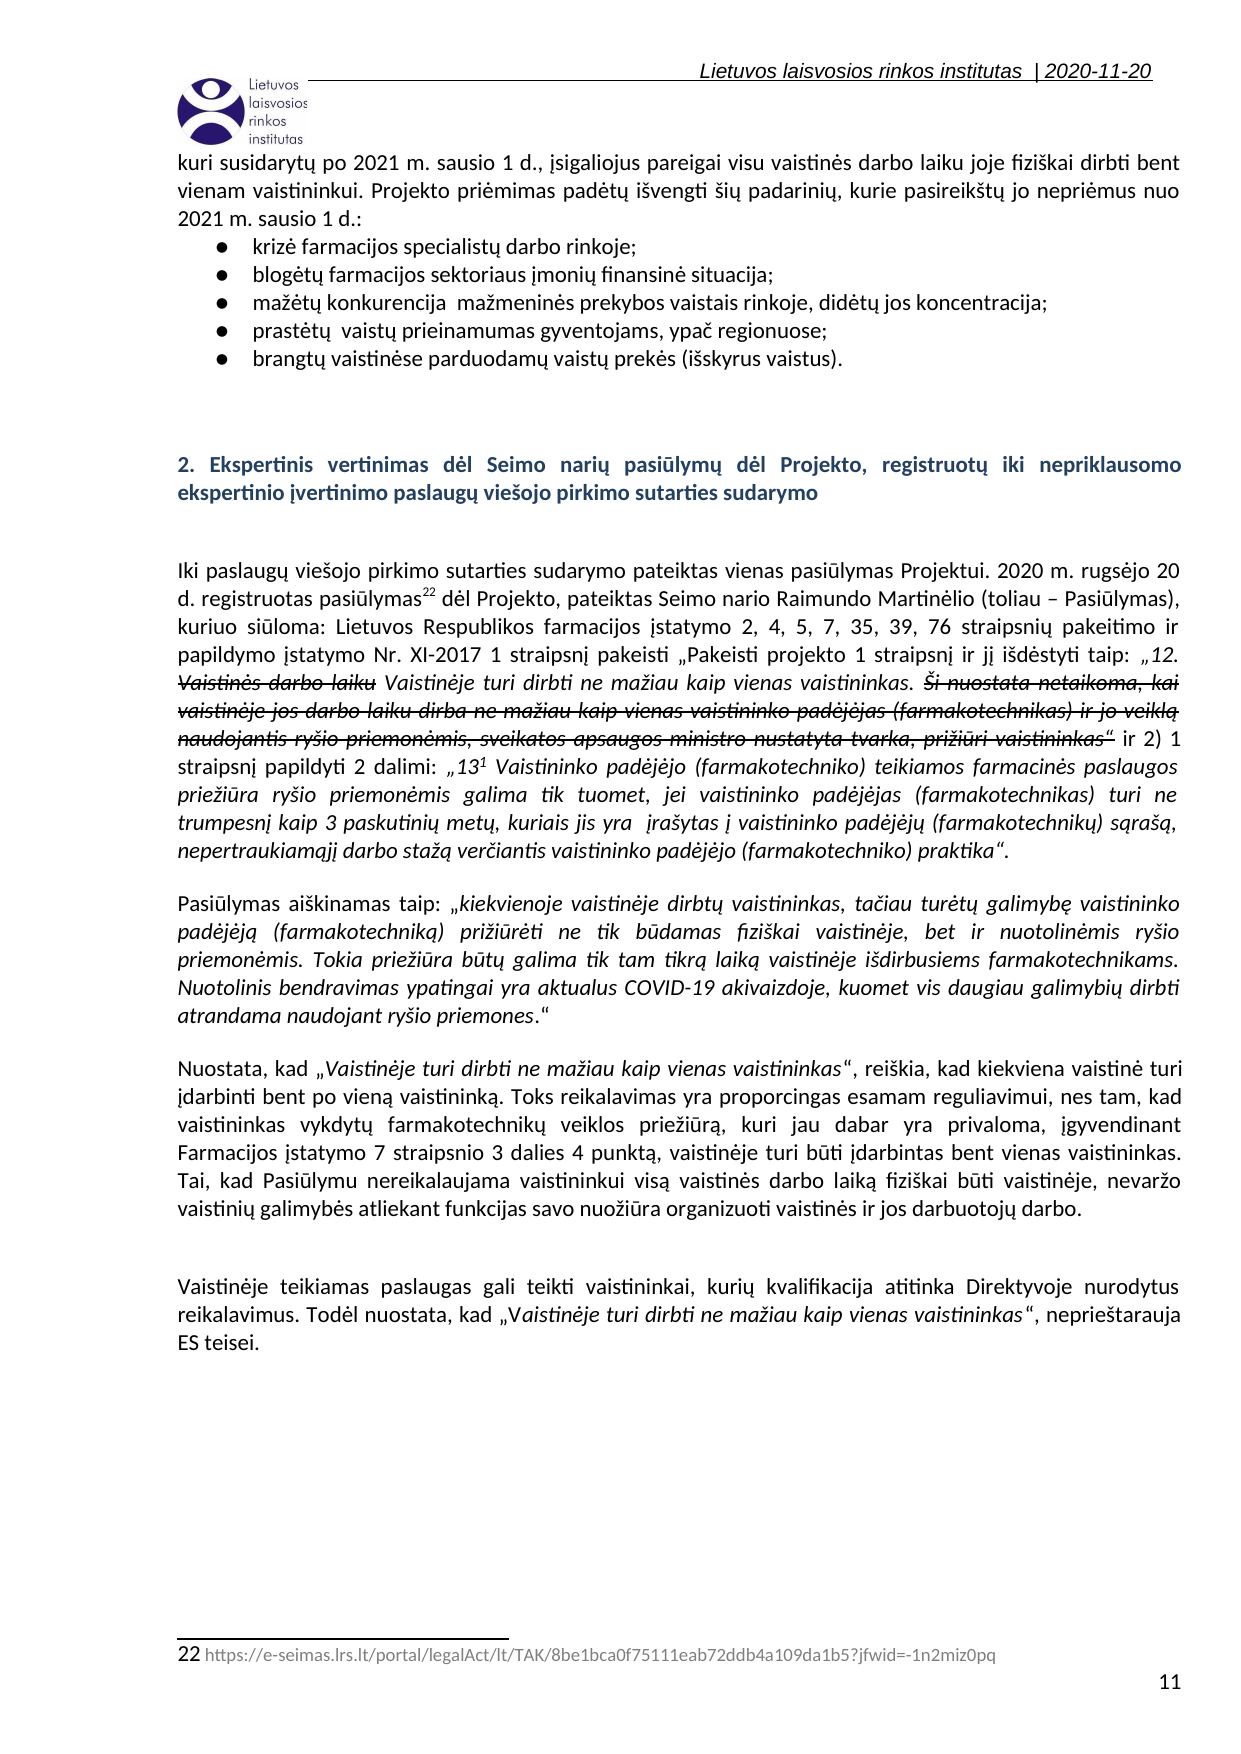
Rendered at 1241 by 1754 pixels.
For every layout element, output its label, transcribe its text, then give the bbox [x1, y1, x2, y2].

text Nuostata, kad „Vaistinėje turi dirbti ne mažiau kaip vienas vaistininkas“, reiškia, kad kiekviena vaistinė turi įdarbinti bent po vieną vaistininką. Toks reikalavimas yra proporcingas esamam reguliavimui, nes tam, kad vaistininkas vykdytų farmakotechnikų veiklos priežiūrą, kuri jau dabar yra privaloma, įgyvendinant Farmacijos įstatymo 7 straipsnio 3 dalies 4 punktą, vaistinėje turi būti įdarbintas bent vienas vaistininkas. Tai, kad Pasiūlymu nereikalaujama vaistininkui visą vaistinės darbo laiką fiziškai būti vaistinėje, nevaržo vaistinių galimybės atliekant funkcijas savo nuožiūra organizuoti vaistinės ir jos darbuotojų darbo. [177, 1054, 1183, 1222]
list blogėtų farmacijos sektoriaus įmonių finansinė situacija; [215, 260, 1181, 288]
list brangtų vaistinėse parduodamų vaistų prekės (išskyrus vaistus). [215, 344, 1181, 372]
text https://e-seimas.lrs.lt/portal/legalAct/lt/TAK/8be1bca0f75111eab72ddb4a109da1b5?jfwid=-1n2miz0pq [177, 1639, 1181, 1667]
text kuri susidarytų po 2021 m. sausio 1 d., įsigaliojus pareigai visu vaistinės darbo laiku joje fiziškai dirbti bent vienam vaistininkui. Projekto priėmimas padėtų išvengti šių padarinių, kurie pasireikštų jo nepriėmus nuo 2021 m. sausio 1 d.: [177, 148, 1181, 232]
list mažėtų konkurencija mažmeninės prekybos vaistais rinkoje, didėtų jos koncentracija; [215, 288, 1181, 316]
text Iki paslaugų viešojo pirkimo sutarties sudarymo pateiktas vienas pasiūlymas Projektui. 2020 m. rugsėjo 20 d. registruotas pasiūlymas dėl Projekto, pateiktas Seimo nario Raimundo Martinėlio (toliau – Pasiūlymas), kuriuo siūloma: Lietuvos Respublikos farmacijos įstatymo 2, 4, 5, 7, 35, 39, 76 straipsnių pakeitimo ir papildymo įstatymo Nr. XI-2017 1 straipsnį pakeisti „Pakeisti projekto 1 straipsnį ir jį išdėstyti taip: „12. Vaistinės darbo laiku Vaistinėje turi dirbti ne mažiau kaip vienas vaistininkas. Ši nuostata netaikoma, kai vaistinėje jos darbo laiku dirba ne mažiau kaip vienas vaistininko padėjėjas (farmakotechnikas) ir jo veiklą naudojantis ryšio priemonėmis, sveikatos apsaugos ministro nustatyta tvarka, prižiūri vaistininkas“ ir 2) 1 straipsnį papildyti 2 dalimi: „131 Vaistininko padėjėjo (farmakotechniko) teikiamos farmacinės paslaugos priežiūra ryšio priemonėmis galima tik tuomet, jei vaistininko padėjėjas (farmakotechnikas) turi ne trumpesnį kaip 3 paskutinių metų, kuriais jis yra įrašytas į vaistininko padėjėjų (farmakotechnikų) sąrašą, nepertraukiamąjį darbo stažą verčiantis vaistininko padėjėjo (farmakotechniko) praktika“. [177, 556, 1181, 864]
list prastėtų vaistų prieinamumas gyventojams, ypač regionuose; [215, 316, 1181, 344]
list krizė farmacijos specialistų darbo rinkoje; [215, 232, 1181, 260]
text Pasiūlymas aiškinamas taip: „kiekvienoje vaistinėje dirbtų vaistininkas, tačiau turėtų galimybę vaistininko padėjėją (farmakotechniką) prižiūrėti ne tik būdamas fiziškai vaistinėje, bet ir nuotolinėmis ryšio priemonėmis. Tokia priežiūra būtų galima tik tam tikrą laiką vaistinėje išdirbusiems farmakotechnikams. Nuotolinis bendravimas ypatingai yra aktualus COVID-19 akivaizdoje, kuomet vis daugiau galimybių dirbti atrandama naudojant ryšio priemones.“ [177, 889, 1183, 1029]
text 2. Ekspertinis vertinimas dėl Seimo narių pasiūlymų dėl Projekto, registruotų iki nepriklausomo ekspertinio įvertinimo paslaugų viešojo pirkimo sutarties sudarymo [177, 450, 1184, 506]
text Vaistinėje teikiamas paslaugas gali teikti vaistininkai, kurių kvalifikacija atitinka Direktyvoje nurodytus reikalavimus. Todėl nuostata, kad „Vaistinėje turi dirbti ne mažiau kaip vienas vaistininkas“, neprieštarauja ES teisei. [177, 1272, 1181, 1356]
